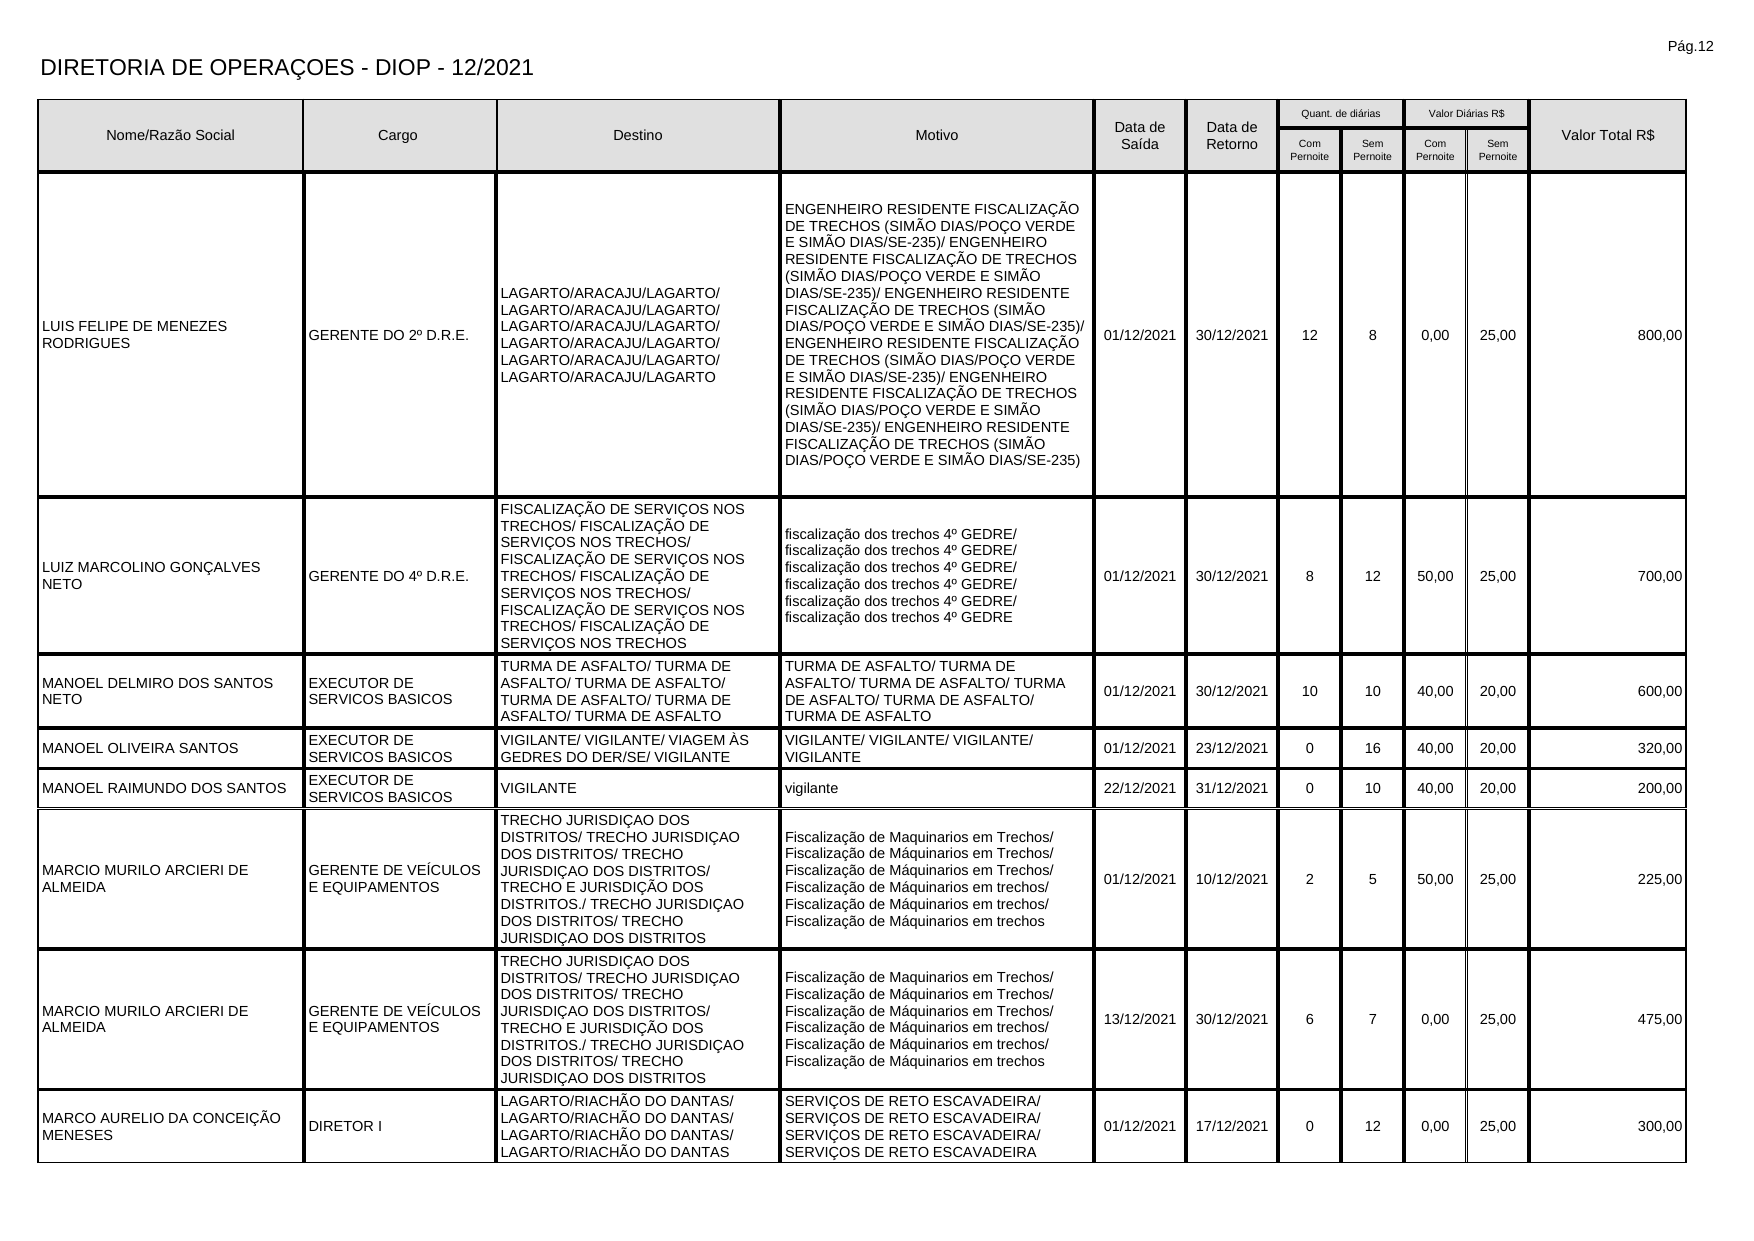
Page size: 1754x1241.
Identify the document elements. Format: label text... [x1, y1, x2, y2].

table_cell [37, 84, 1322, 98]
table_cell 5 [1343, 810, 1402, 947]
table_cell Pág.12 [1573, 37, 1717, 54]
table_cell Nome/Razão Social [39, 100, 302, 170]
table_cell 12 [1280, 174, 1339, 495]
table_cell 16 [1343, 730, 1402, 767]
table_cell 225,00 [1531, 810, 1685, 947]
table_cell 320,00 [1531, 730, 1685, 767]
table_cell MARCO AURELIO DA CONCEIÇÃO MENESES [39, 1091, 302, 1162]
table_cell DIRETOR I [306, 1091, 494, 1162]
table_cell 700,00 [1531, 499, 1685, 652]
table_cell 0 [1280, 730, 1339, 767]
table_cell MANOEL RAIMUNDO DOS SANTOS [39, 770, 302, 807]
table_cell 8 [1280, 499, 1339, 652]
table_cell 01/12/2021 [1096, 730, 1184, 767]
table_cell [1322, 54, 1717, 98]
table_cell 6 [1280, 951, 1339, 1088]
table_cell 25,00 [1468, 174, 1527, 495]
table_cell 40,00 [1406, 770, 1465, 807]
table_cell 01/12/2021 [1096, 810, 1184, 947]
table_cell EXECUTOR DE SERVICOS BASICOS [306, 730, 494, 767]
table_cell LAGARTO/RIACHÃO DO DANTAS/ LAGARTO/RIACHÃO DO DANTAS/ LAGARTO/RIACHÃO DO DANTAS/ LAGARTO/RIACHÃO DO DANTAS [498, 1091, 778, 1162]
table_cell TRECHO JURISDIÇAO DOS DISTRITOS/ TRECHO JURISDIÇAO DOS DISTRITOS/ TRECHO JURISDIÇAO DOS DISTRITOS/ TRECHO E JURISDIÇÃO DOS DISTRITOS./ TRECHO JURISDIÇAO DOS DISTRITOS/ TRECHO JURISDIÇAO DOS DISTRITOS [498, 810, 778, 947]
table_cell 30/12/2021 [1188, 656, 1276, 726]
table_cell DIRETORIA DE OPERAÇOES - DIOP - 12/2021 [37, 54, 1322, 84]
table_cell LUIS FELIPE DE MENEZES RODRIGUES [39, 174, 302, 495]
table_cell MANOEL OLIVEIRA SANTOS [39, 730, 302, 767]
table_cell 31/12/2021 [1188, 770, 1276, 807]
table_cell Valor Diárias R$ [1406, 100, 1527, 126]
table_cell Data de Retorno [1188, 100, 1276, 170]
table_cell MANOEL DELMIRO DOS SANTOS NETO [39, 656, 302, 726]
table_cell 30/12/2021 [1188, 499, 1276, 652]
table_cell GERENTE DO 2º D.R.E. [306, 174, 494, 495]
table_cell 200,00 [1531, 770, 1685, 807]
table_cell 10 [1343, 656, 1402, 726]
table_cell 50,00 [1406, 810, 1465, 947]
table_cell Cargo [304, 100, 496, 170]
table_cell TURMA DE ASFALTO/ TURMA DE ASFALTO/ TURMA DE ASFALTO/ TURMA DE ASFALTO/ TURMA DE ASFALTO/ TURMA DE ASFALTO [782, 656, 1092, 726]
table_cell Data de Saída [1096, 100, 1184, 170]
table_cell LUIZ MARCOLINO GONÇALVES NETO [39, 499, 302, 652]
table_cell 25,00 [1468, 810, 1527, 947]
table_cell 23/12/2021 [1188, 730, 1276, 767]
table_cell MARCIO MURILO ARCIERI DE ALMEIDA [39, 810, 302, 947]
table_cell VIGILANTE/ VIGILANTE/ VIGILANTE/ VIGILANTE [782, 730, 1092, 767]
table_cell 10/12/2021 [1188, 810, 1276, 947]
table_cell EXECUTOR DE SERVICOS BASICOS [306, 770, 494, 807]
table_cell 20,00 [1468, 770, 1527, 807]
table_cell 25,00 [1468, 1091, 1527, 1162]
table_cell 0,00 [1406, 1091, 1465, 1162]
table_cell 25,00 [1468, 951, 1527, 1088]
table_cell 10 [1343, 770, 1402, 807]
table_cell 300,00 [1531, 1091, 1685, 1162]
table_cell 800,00 [1531, 174, 1685, 495]
table_cell LAGARTO/ARACAJU/LAGARTO/ LAGARTO/ARACAJU/LAGARTO/ LAGARTO/ARACAJU/LAGARTO/ LAGARTO/ARACAJU/LAGARTO/ LAGARTO/ARACAJU/LAGARTO/ LAGARTO/ARACAJU/LAGARTO [498, 174, 778, 495]
table_cell 475,00 [1531, 951, 1685, 1088]
table_cell ENGENHEIRO RESIDENTE FISCALIZAÇÃO DE TRECHOS (SIMÃO DIAS/POÇO VERDE E SIMÃO DIAS/SE-235)/ ENGENHEIRO RESIDENTE FISCALIZAÇÃO DE TRECHOS (SIMÃO DIAS/POÇO VERDE E SIMÃO DIAS/SE-235)/ ENGENHEIRO RESIDENTE FISCALIZAÇÃO DE TRECHOS (SIMÃO DIAS/POÇO VERDE E SIMÃO DIAS/SE-235)/ ENGENHEIRO RESIDENTE FISCALIZAÇÃO DE TRECHOS (SIMÃO DIAS/POÇO VERDE E SIMÃO DIAS/SE-235)/ ENGENHEIRO RESIDENTE FISCALIZAÇÃO DE TRECHOS (SIMÃO DIAS/POÇO VERDE E SIMÃO DIAS/SE-235)/ ENGENHEIRO RESIDENTE FISCALIZAÇÃO DE TRECHOS (SIMÃO DIAS/POÇO VERDE E SIMÃO DIAS/SE-235) [782, 174, 1092, 495]
table_cell 50,00 [1406, 499, 1465, 652]
table_cell Com Pernoite [1406, 130, 1465, 170]
table_cell VIGILANTE [498, 770, 778, 807]
table_cell 40,00 [1406, 730, 1465, 767]
table_cell MARCIO MURILO ARCIERI DE ALMEIDA [39, 951, 302, 1088]
table_cell 30/12/2021 [1188, 174, 1276, 495]
table_cell vigilante [782, 770, 1092, 807]
table_cell [37, 37, 1573, 54]
table_cell 20,00 [1468, 730, 1527, 767]
table_cell Fiscalização de Maquinarios em Trechos/ Fiscalização de Máquinarios em Trechos/ Fiscalização de Máquinarios em Trechos/ Fiscalização de Máquinarios em trechos/ Fiscalização de Máquinarios em trechos/ Fiscalização de Máquinarios em trechos [782, 810, 1092, 947]
table_cell FISCALIZAÇÃO DE SERVIÇOS NOS TRECHOS/ FISCALIZAÇÃO DE SERVIÇOS NOS TRECHOS/ FISCALIZAÇÃO DE SERVIÇOS NOS TRECHOS/ FISCALIZAÇÃO DE SERVIÇOS NOS TRECHOS/ FISCALIZAÇÃO DE SERVIÇOS NOS TRECHOS/ FISCALIZAÇÃO DE SERVIÇOS NOS TRECHOS [498, 499, 778, 652]
table_cell 17/12/2021 [1188, 1091, 1276, 1162]
table_cell Sem Pernoite [1468, 130, 1527, 170]
table_cell Com Pernoite [1280, 130, 1339, 170]
table_cell fiscalização dos trechos 4º GEDRE/ fiscalização dos trechos 4º GEDRE/ fiscalização dos trechos 4º GEDRE/ fiscalização dos trechos 4º GEDRE/ fiscalização dos trechos 4º GEDRE/ fiscalização dos trechos 4º GEDRE [782, 499, 1092, 652]
table_cell 10 [1280, 656, 1339, 726]
table_cell 01/12/2021 [1096, 1091, 1184, 1162]
table_cell 2 [1280, 810, 1339, 947]
table_cell Fiscalização de Maquinarios em Trechos/ Fiscalização de Máquinarios em Trechos/ Fiscalização de Máquinarios em Trechos/ Fiscalização de Máquinarios em trechos/ Fiscalização de Máquinarios em trechos/ Fiscalização de Máquinarios em trechos [782, 951, 1092, 1088]
table_cell 0,00 [1406, 951, 1465, 1088]
table_cell 0 [1280, 1091, 1339, 1162]
table_cell Quant. de diárias [1280, 100, 1402, 126]
table_cell Motivo [782, 100, 1092, 170]
table_cell EXECUTOR DE SERVICOS BASICOS [306, 656, 494, 726]
table_cell 40,00 [1406, 656, 1465, 726]
table_cell 22/12/2021 [1096, 770, 1184, 807]
table_cell 01/12/2021 [1096, 499, 1184, 652]
table_cell 01/12/2021 [1096, 174, 1184, 495]
table_cell 30/12/2021 [1188, 951, 1276, 1088]
table_cell 0,00 [1406, 174, 1465, 495]
table_cell 13/12/2021 [1096, 951, 1184, 1088]
table_cell Valor Total R$ [1531, 100, 1685, 170]
table_cell SERVIÇOS DE RETO ESCAVADEIRA/ SERVIÇOS DE RETO ESCAVADEIRA/ SERVIÇOS DE RETO ESCAVADEIRA/ SERVIÇOS DE RETO ESCAVADEIRA [782, 1091, 1092, 1162]
table_cell 12 [1343, 499, 1402, 652]
table_cell VIGILANTE/ VIGILANTE/ VIAGEM ÀS GEDRES DO DER/SE/ VIGILANTE [498, 730, 778, 767]
table_cell 20,00 [1468, 656, 1527, 726]
table_cell Destino [498, 100, 778, 170]
table_cell [37, 1163, 1687, 1202]
table_cell 01/12/2021 [1096, 656, 1184, 726]
table_cell GERENTE DO 4º D.R.E. [306, 499, 494, 652]
table_cell 0 [1280, 770, 1339, 807]
table_cell GERENTE DE VEÍCULOS E EQUIPAMENTOS [306, 951, 494, 1088]
table_cell 8 [1343, 174, 1402, 495]
table_cell 12 [1343, 1091, 1402, 1162]
table_cell 25,00 [1468, 499, 1527, 652]
table_cell Sem Pernoite [1343, 130, 1402, 170]
table_cell GERENTE DE VEÍCULOS E EQUIPAMENTOS [306, 810, 494, 947]
table_cell 7 [1343, 951, 1402, 1088]
table_cell [1687, 99, 1717, 1202]
table_cell 600,00 [1531, 656, 1685, 726]
table_cell TURMA DE ASFALTO/ TURMA DE ASFALTO/ TURMA DE ASFALTO/ TURMA DE ASFALTO/ TURMA DE ASFALTO/ TURMA DE ASFALTO [498, 656, 778, 726]
table_cell TRECHO JURISDIÇAO DOS DISTRITOS/ TRECHO JURISDIÇAO DOS DISTRITOS/ TRECHO JURISDIÇAO DOS DISTRITOS/ TRECHO E JURISDIÇÃO DOS DISTRITOS./ TRECHO JURISDIÇAO DOS DISTRITOS/ TRECHO JURISDIÇAO DOS DISTRITOS [498, 951, 778, 1088]
